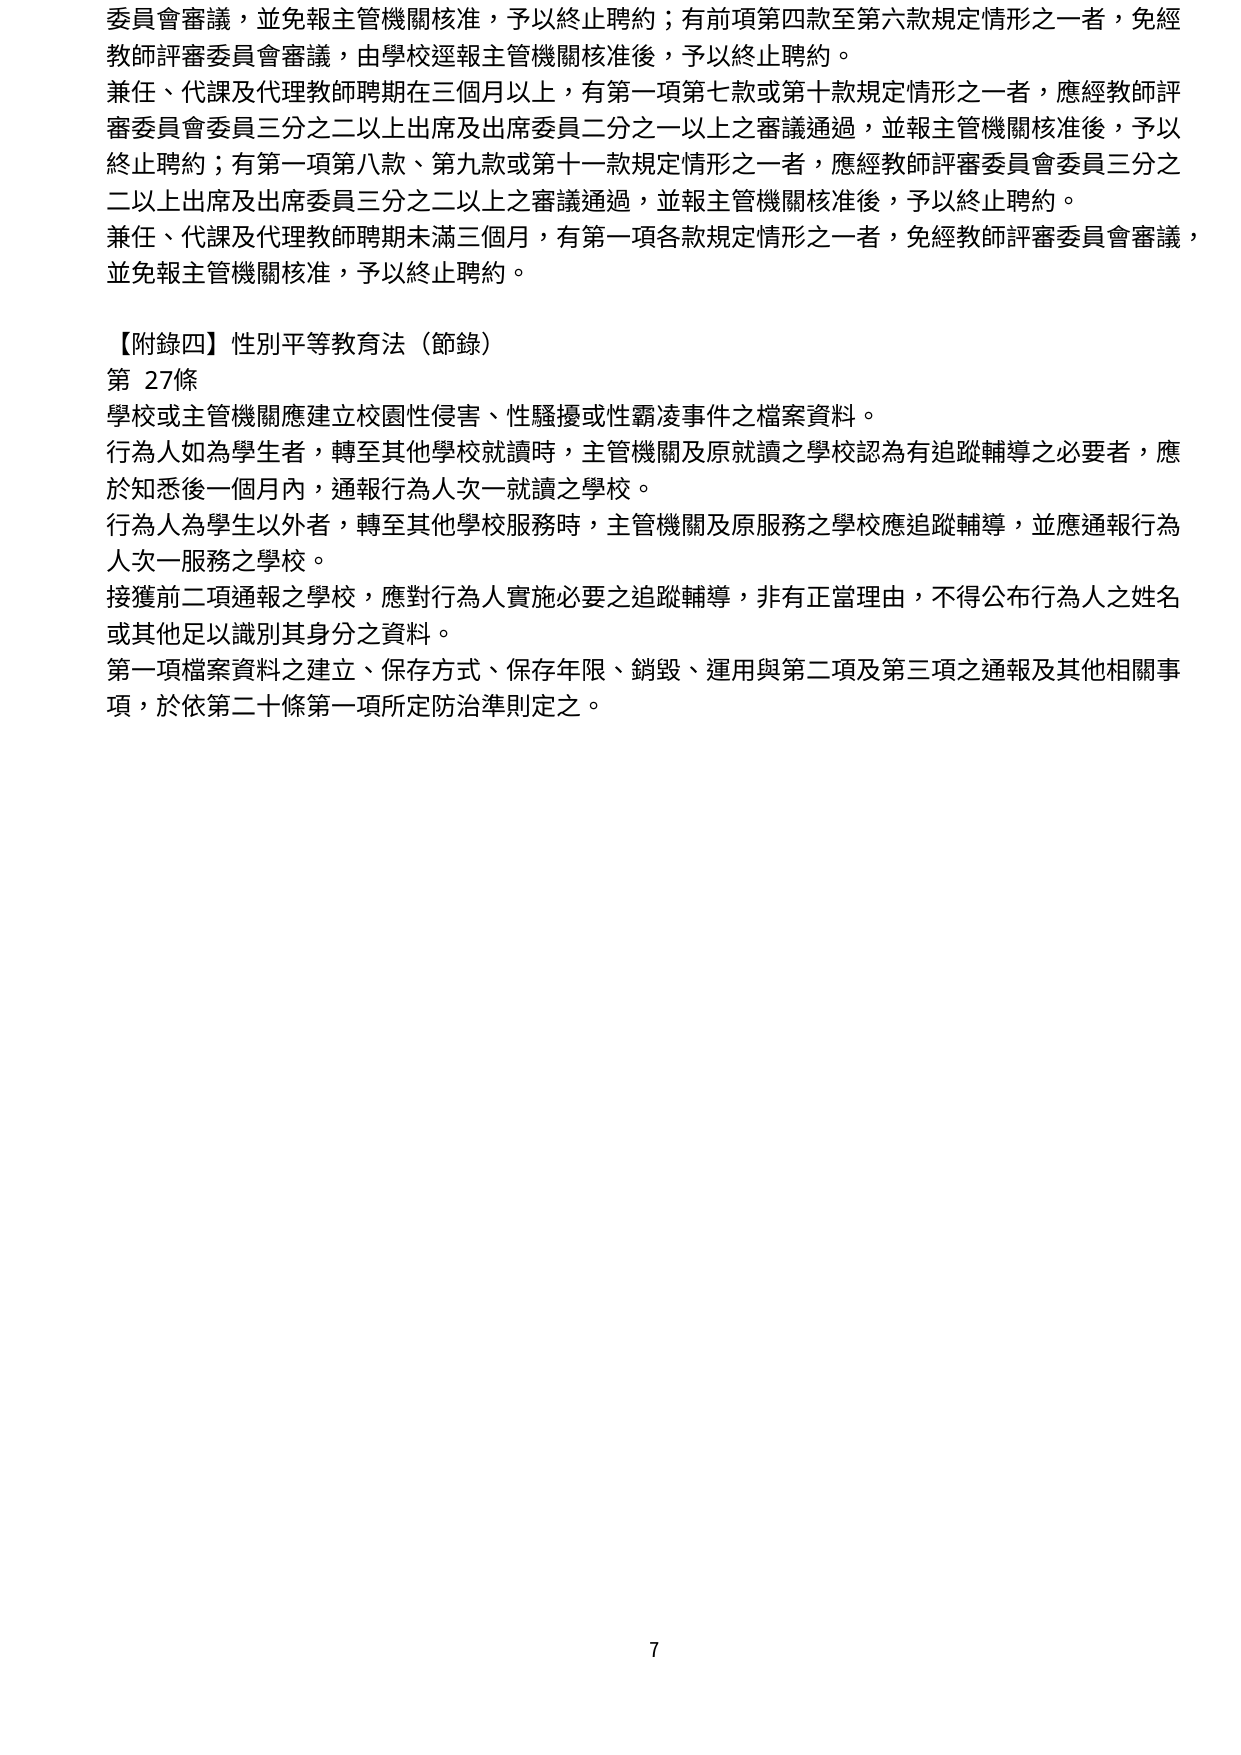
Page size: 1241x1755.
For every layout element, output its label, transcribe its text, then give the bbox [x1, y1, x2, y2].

text 【附錄四】性別平等教育法（節錄） [106, 324, 1203, 360]
text 之必要。 兼任、代課及代理教師聘期在三個月以上，有前項第一款至第三款規定情形之一者，免經教師評審委員會審議，並免報主管機關核准，予以終止聘約；有前項第四款至第六款規定情形之一者，免經教師評審委員會審議，由學校逕報主管機關核准後，予以終止聘約。 兼任、代課及代理教師聘期在三個月以上，有第一項第七款或第十款規定情形之一者，應經教師評審委員會委員三分之二以上出席及出席委員二分之一以上之審議通過，並報主管機關核准後，予以終止聘約；有第一項第八款、第九款或第十一款規定情形之一者，應經教師評審委員會委員三分之二以上出席及出席委員三分之二以上之審議通過，並報主管機關核准後，予以終止聘約。 兼任、代課及代理教師聘期未滿三個月，有第一項各款規定情形之一者，免經教師評審委員會審議，並免報主管機關核准，予以終止聘約。 [106, 0, 1203, 290]
text 學校或主管機關應建立校園性侵害、性騷擾或性霸凌事件之檔案資料。 行為人如為學生者，轉至其他學校就讀時，主管機關及原就讀之學校認為有追蹤輔導之必要者，應於知悉後一個月內，通報行為人次一就讀之學校。 行為人為學生以外者，轉至其他學校服務時，主管機關及原服務之學校應追蹤輔導，並應通報行為人次一服務之學校。 接獲前二項通報之學校，應對行為人實施必要之追蹤輔導，非有正當理由，不得公布行為人之姓名或其他足以識別其身分之資料。 第一項檔案資料之建立、保存方式、保存年限、銷毀、運用與第二項及第三項之通報及其他相關事項，於依第二十條第一項所定防治準則定之。 [106, 397, 1203, 723]
text 第 27條 [106, 360, 1203, 397]
